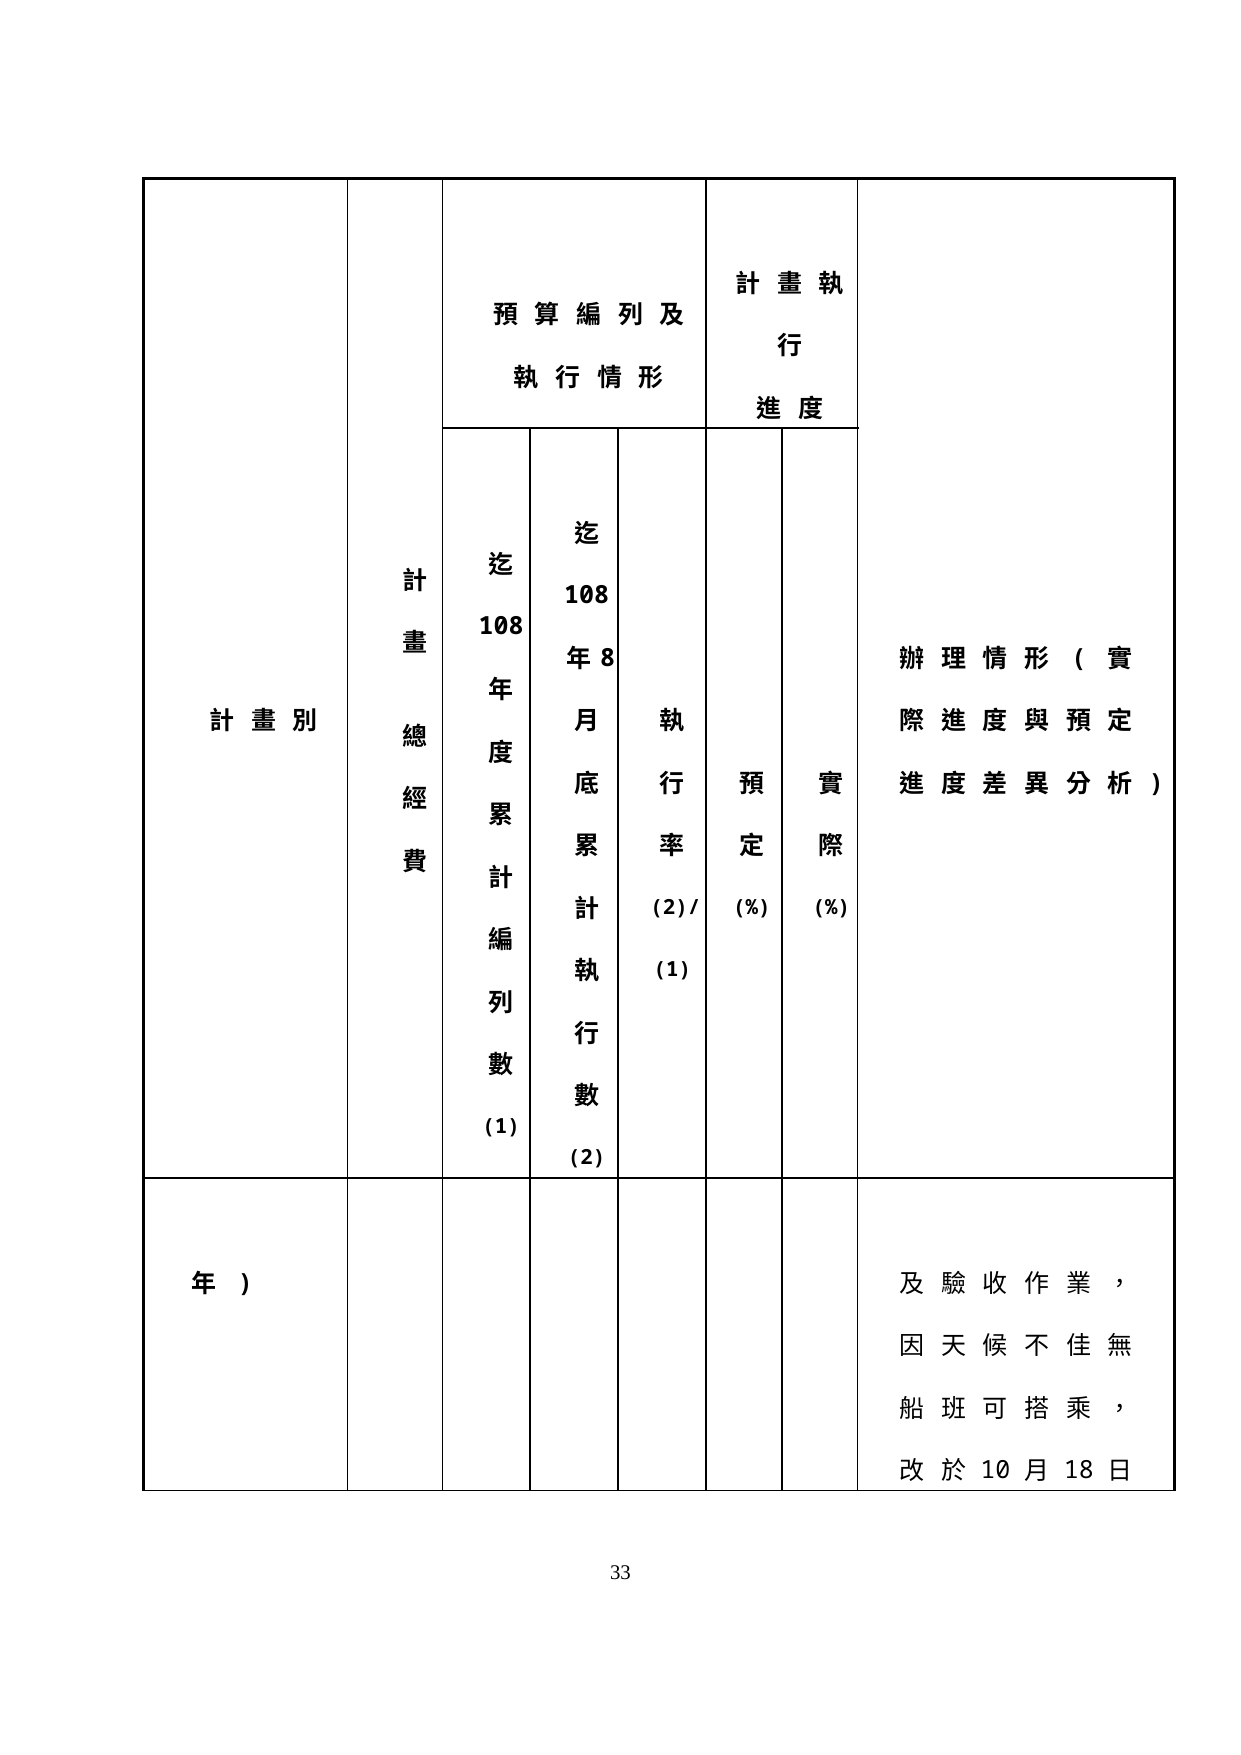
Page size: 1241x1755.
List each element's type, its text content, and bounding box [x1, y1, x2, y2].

table_cell 實際(%) [783, 429, 857, 1177]
table_cell 執行率(2)/(1) [619, 429, 705, 1177]
table_header 預算編列及執行情形 [443, 180, 705, 427]
table_cell 年) [145, 1179, 347, 1490]
table_header 計畫執行 進度 [707, 180, 857, 427]
table_header 辦理情形(實際進度與預定進度差異分析) [858, 180, 1173, 1177]
table_cell [531, 1179, 617, 1490]
table_cell 及驗收作業，因天候不佳無船班可搭乘，改於10月18日 [858, 1179, 1173, 1490]
table_cell [443, 1179, 529, 1490]
table_cell 迄108年度累計編列數(1) [443, 429, 529, 1177]
table_cell [783, 1179, 857, 1490]
table_cell 預定(%) [707, 429, 781, 1177]
table_cell [348, 1179, 442, 1490]
table_cell [619, 1179, 705, 1490]
table_header 計畫別 [145, 180, 347, 1177]
table_cell [707, 1179, 781, 1490]
table_cell 迄108年8月底累計執行數(2) [531, 429, 617, 1177]
table_header 計畫 總經費 [348, 180, 442, 1177]
